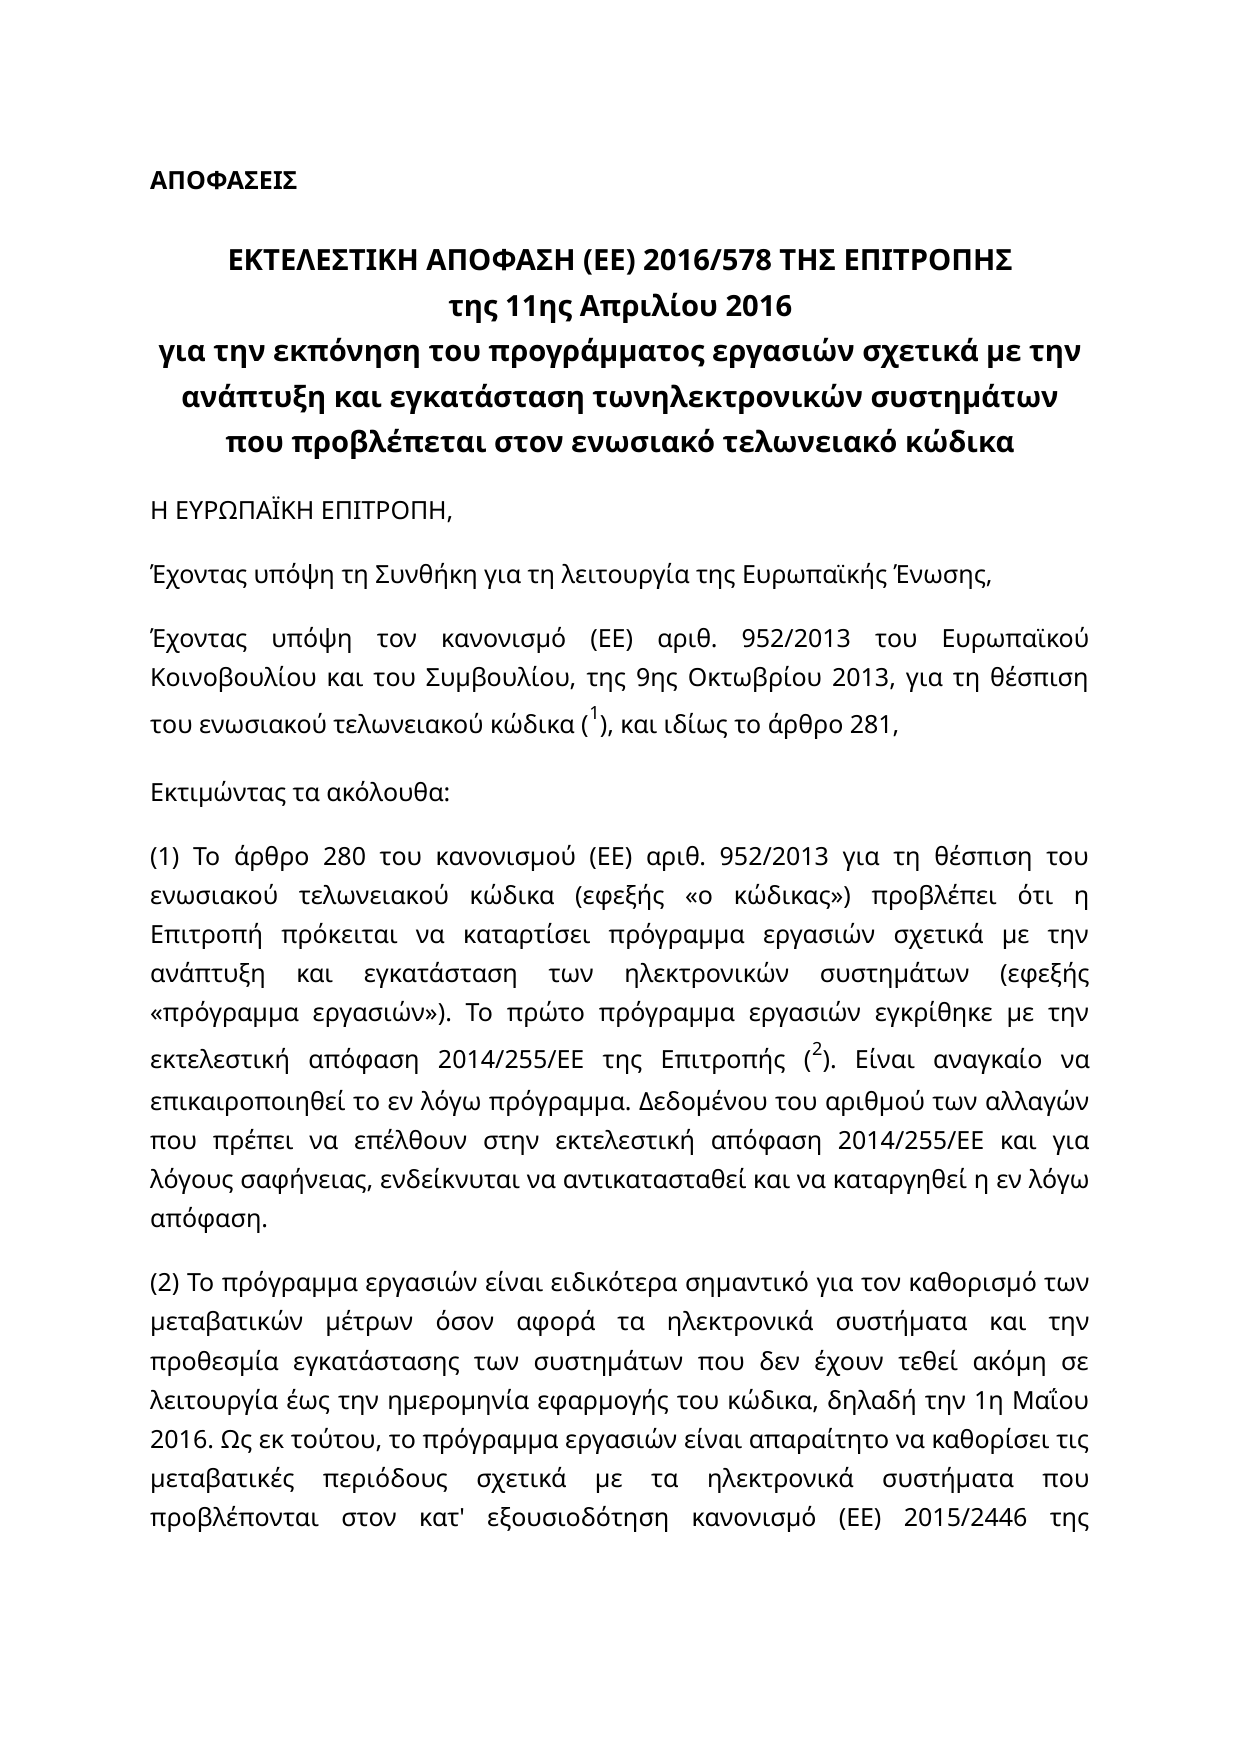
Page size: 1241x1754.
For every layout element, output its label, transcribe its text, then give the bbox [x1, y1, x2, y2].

text Έχοντας υπόψη τη Συνθήκη για τη λειτουργία της Ευρωπαϊκής Ένωσης, [150, 556, 1090, 591]
title ΑΠΟΦΑΣΕΙΣ [150, 162, 1090, 197]
text (1) Το άρθρο 280 του κανονισμού (ΕΕ) αριθ. 952/2013 για τη θέσπιση του ενωσιακού τελωνειακού κώδικα (εφεξής «ο κώδικας») προβλέπει ότι η Επιτροπή πρόκειται να καταρτίσει πρόγραμμα εργασιών σχετικά με την ανάπτυξη και εγκατάσταση των ηλεκτρονικών συστημάτων (εφεξής «πρόγραμμα εργασιών»). Το πρώτο πρόγραμμα εργασιών εγκρίθηκε με την εκτελεστική απόφαση 2014/255/ΕΕ της Επιτροπής (2). Είναι αναγκαίο να επικαιροποιηθεί το εν λόγω πρόγραμμα. Δεδομένου του αριθμού των αλλαγών που πρέπει να επέλθουν στην εκτελεστική απόφαση 2014/255/ΕΕ και για λόγους σαφήνειας, ενδείκνυται να αντικατασταθεί και να καταργηθεί η εν λόγω απόφαση. [150, 838, 1090, 1235]
text Εκτιμώντας τα ακόλουθα: [150, 774, 1090, 808]
text Έχοντας υπόψη τον κανονισμό (ΕΕ) αριθ. 952/2013 του Ευρωπαϊκού Κοινοβουλίου και του Συμβουλίου, της 9ης Οκτωβρίου 2013, για τη θέσπιση του ενωσιακού τελωνειακού κώδικα (1), και ιδίως το άρθρο 281, [150, 621, 1090, 743]
text (2) Το πρόγραμμα εργασιών είναι ειδικότερα σημαντικό για τον καθορισμό των μεταβατικών μέτρων όσον αφορά τα ηλεκτρονικά συστήματα και την προθεσμία εγκατάστασης των συστημάτων που δεν έχουν τεθεί ακόμη σε λειτουργία έως την ημερομηνία εφαρμογής του κώδικα, δηλαδή την 1η Μαΐου 2016. Ως εκ τούτου, το πρόγραμμα εργασιών είναι απαραίτητο να καθορίσει τις μεταβατικές περιόδους σχετικά με τα ηλεκτρονικά συστήματα που προβλέπονται στον κατ' εξουσιοδότηση κανονισμό (ΕΕ) 2015/2446 της Επιτροπής (3), στον κατ' εξουσιοδότηση κανονισμό (ΕΕ) 2016/341 της Επιτροπής (4) και στον εκτελεστικό κανονισμό (ΕΕ) 2015/2447 της Επιτροπής (5). [150, 1265, 1090, 1534]
text ΕΚΤΕΛΕΣΤΙΚΗ ΑΠΟΦΑΣΗ (ΕΕ) 2016/578 ΤΗΣ ΕΠΙΤΡΟΠΗΣ της 11ης Απριλίου 2016 για την εκπόνηση του προγράμματος εργασιών σχετικά με την ανάπτυξη και εγκατάσταση τωνηλεκτρονικών συστημάτων που προβλέπεται στον ενωσιακό τελωνειακό κώδικα [150, 239, 1090, 461]
text Η ΕΥΡΩΠΑΪΚΗ ΕΠΙΤΡΟΠΗ, [150, 492, 1090, 526]
